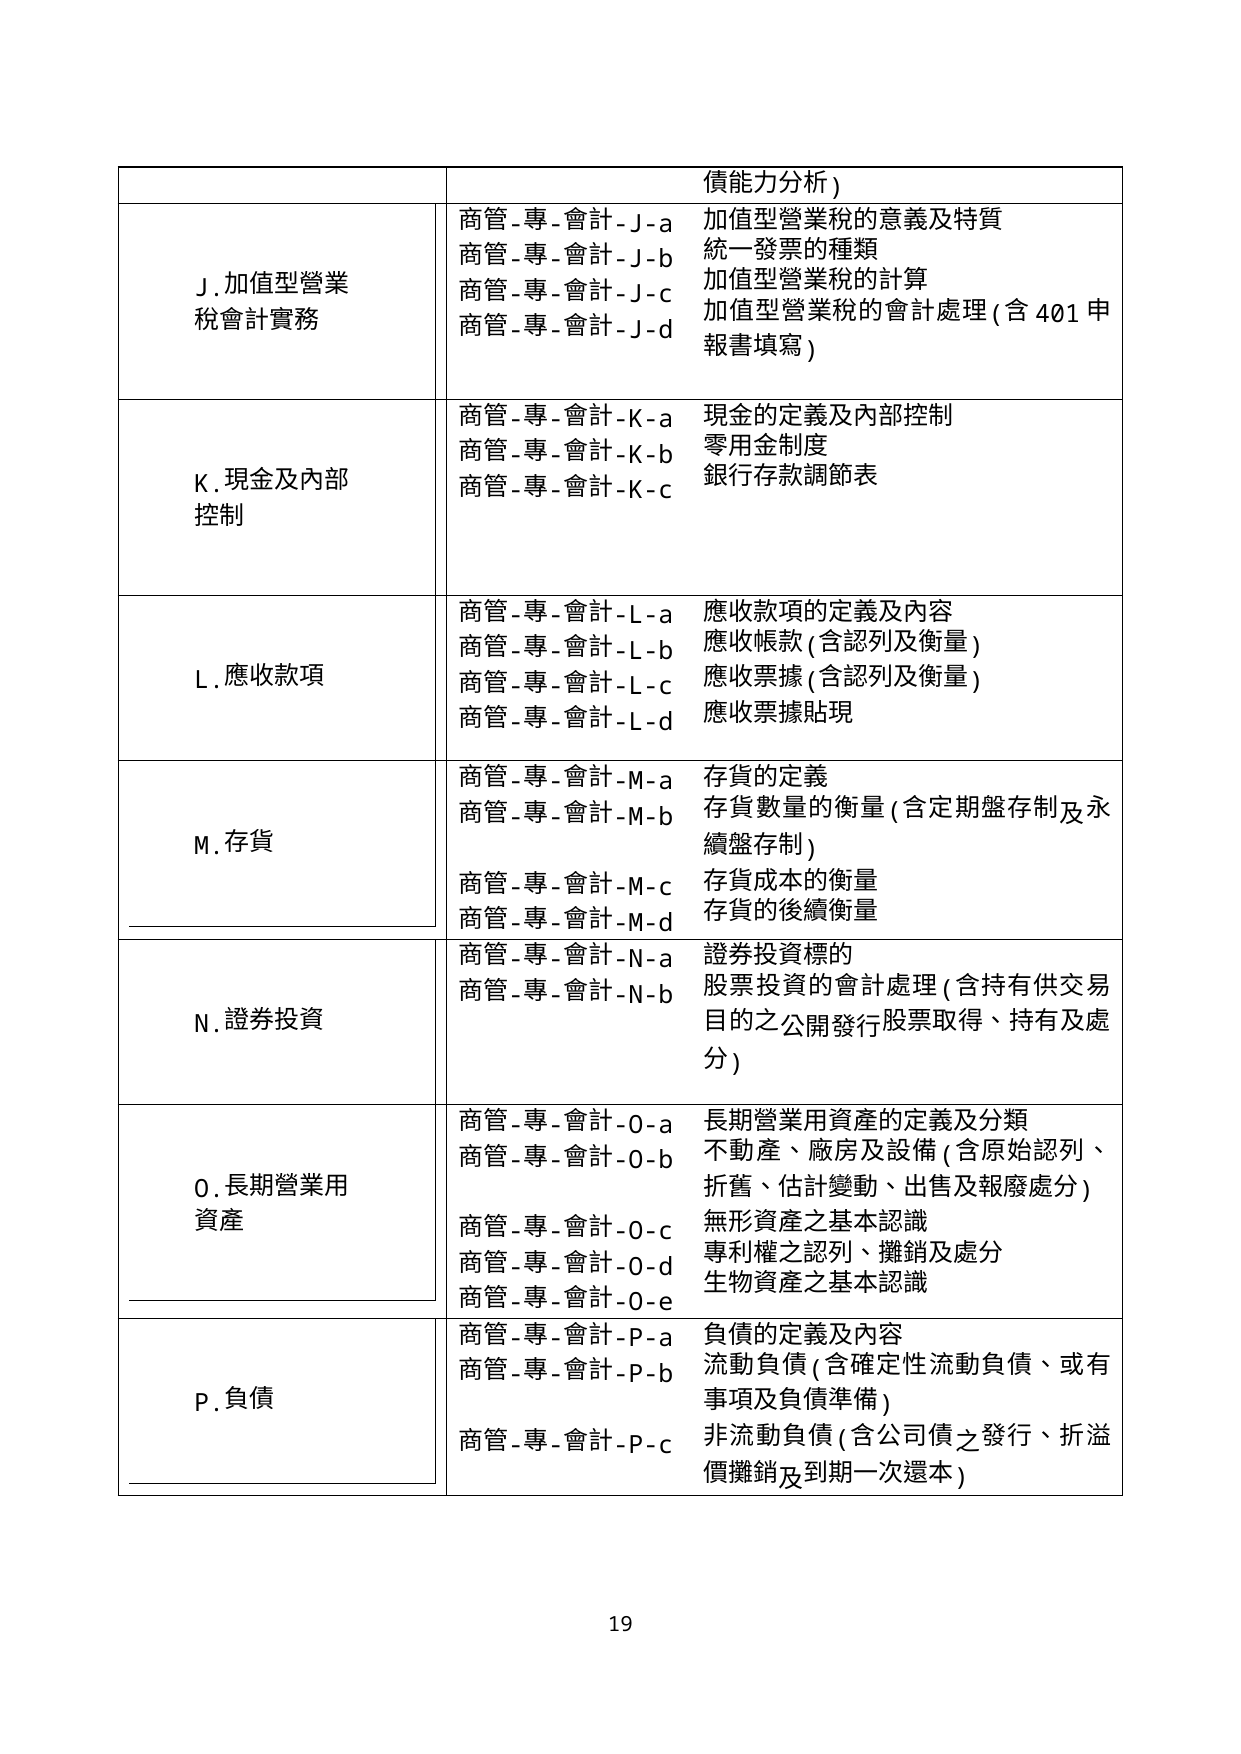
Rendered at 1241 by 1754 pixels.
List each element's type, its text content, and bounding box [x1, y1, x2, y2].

table_cell O.長期營業用資產 [119, 1105, 446, 1318]
table_cell 應收款項的定義及內容 應收帳款(含認列及衡量) 應收票據(含認列及衡量) 應收票據貼現 [692, 596, 1122, 760]
table_cell 證券投資標的 股票投資的會計處理(含持有供交易目的之公開發行股票取得、持有及處分) [692, 940, 1122, 1104]
table_cell 商管-專-會計-L-a 商管-專-會計-L-b 商管-專-會計-L-c 商管-專-會計-L-d [447, 596, 692, 760]
table_cell P.負債 [119, 1319, 446, 1495]
table_cell N.證券投資 [119, 940, 435, 1104]
table_cell 負債的定義及內容 流動負債(含確定性流動負債、或有事項及負債準備) 非流動負債(含公司債之發行、折溢價攤銷及到期一次還本) [692, 1319, 1122, 1495]
table_cell M.存貨 [119, 761, 446, 938]
table_cell L.應收款項 [119, 596, 435, 760]
table_cell [436, 596, 446, 760]
table_cell 加值型營業稅的意義及特質 統一發票的種類 加值型營業稅的計算 加值型營業稅的會計處理(含401申報書填寫) [692, 204, 1122, 399]
table_cell [447, 168, 692, 203]
table_cell K.現金及內部控制 [119, 400, 435, 595]
table_cell 債能力分析) [692, 168, 1122, 203]
table_cell 商管-專-會計-N-a 商管-專-會計-N-b [447, 940, 692, 1104]
table_cell 存貨的定義 存貨數量的衡量(含定期盤存制及永續盤存制) 存貨成本的衡量 存貨的後續衡量 [692, 761, 1122, 938]
table_cell 商管-專-會計-J-a 商管-專-會計-J-b 商管-專-會計-J-c 商管-專-會計-J-d [447, 204, 692, 399]
table_cell 商管-專-會計-M-a 商管-專-會計-M-b 商管-專-會計-M-c 商管-專-會計-M-d [447, 761, 692, 938]
table_cell 商管-專-會計-P-a 商管-專-會計-P-b 商管-專-會計-P-c [447, 1319, 692, 1495]
table_cell 現金的定義及內部控制 零用金制度 銀行存款調節表 [692, 400, 1122, 595]
table_cell 長期營業用資產的定義及分類 不動產、廠房及設備(含原始認列、折舊、估計變動、出售及報廢處分) 無形資產之基本認識 專利權之認列、攤銷及處分 生物資產之基本認識 [692, 1105, 1122, 1318]
table_cell [119, 168, 446, 203]
table_cell [436, 204, 446, 399]
table_cell [436, 400, 446, 595]
table_cell 商管-專-會計-K-a 商管-專-會計-K-b 商管-專-會計-K-c [447, 400, 692, 595]
table_cell J.加值型營業稅會計實務 [119, 204, 435, 399]
table_cell 商管-專-會計-O-a 商管-專-會計-O-b 商管-專-會計-O-c 商管-專-會計-O-d 商管-專-會計-O-e [447, 1105, 692, 1318]
table_cell [436, 940, 446, 1104]
